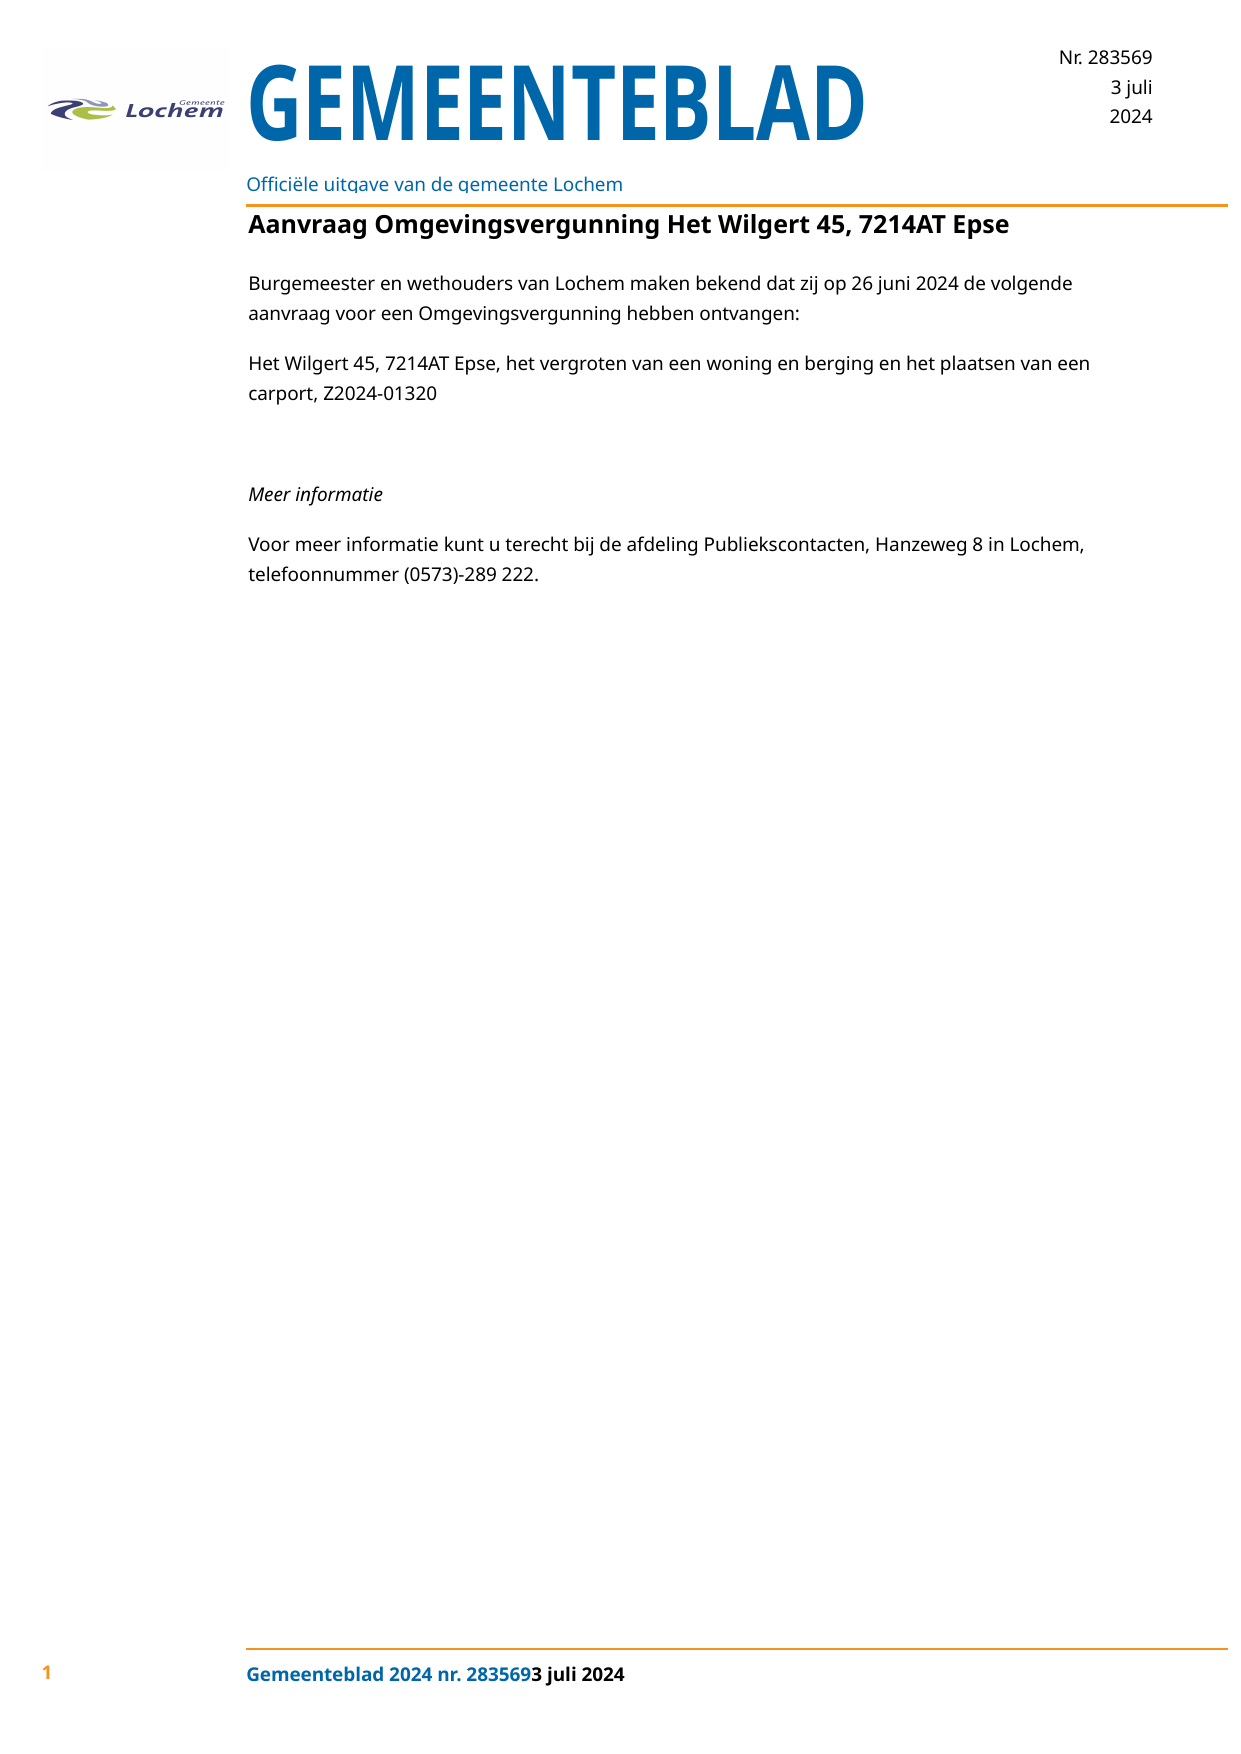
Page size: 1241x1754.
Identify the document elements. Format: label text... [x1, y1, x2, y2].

picture [41, 47, 231, 172]
text Het Wilgert 45, 7214AT Epse, het vergroten van een woning en berging en het plaatsen van een carport, Z2024-01320 [248, 350, 1152, 406]
text Aanvraag Omgevingsvergunning Het Wilgert 45, 7214AT Epse [248, 207, 1152, 241]
text Voor meer informatie kunt u terecht bij de afdeling Publiekscontacten, Hanzeweg 8 in Lochem, telefoonnummer (0573)-289 222. [248, 531, 1152, 586]
text Burgemeester en wethouders van Lochem maken bekend dat zij op 26 juni 2024 de volgende aanvraag voor een Omgevingsvergunning hebben ontvangen: [248, 270, 1152, 326]
text Meer informatie [248, 481, 1152, 506]
